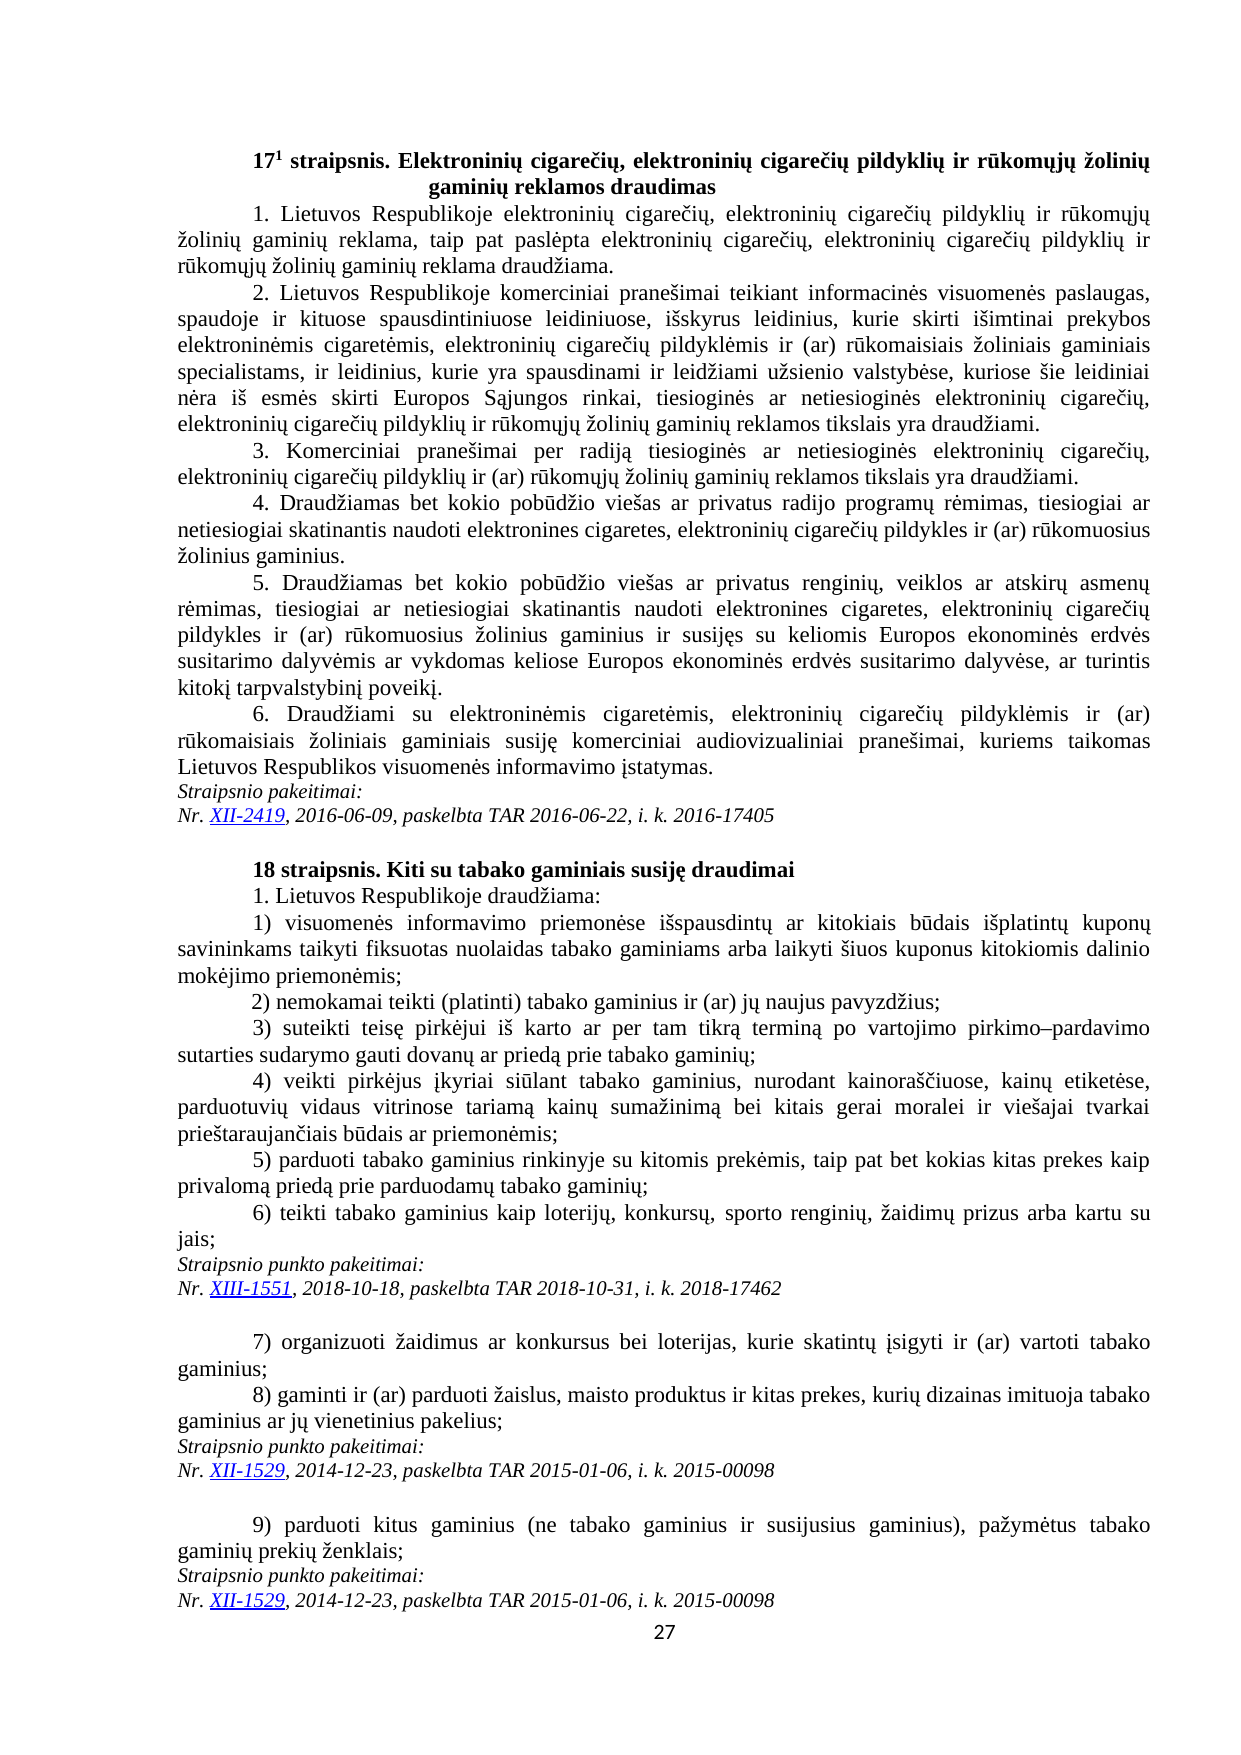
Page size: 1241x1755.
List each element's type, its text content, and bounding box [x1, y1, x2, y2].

text 4. Draudžiamas bet kokio pobūdžio viešas ar privatus radijo programų rėmimas, tiesiogiai ar netiesiogiai skatinantis naudoti elektronines cigaretes, elektroninių cigarečių pildykles ir (ar) rūkomuosius žolinius gaminius. [177, 489, 1152, 568]
text 3) suteikti teisę pirkėjui iš karto ar per tam tikrą terminą po vartojimo pirkimo–pardavimo sutarties sudarymo gauti dovanų ar priedą prie tabako gaminių; [177, 1014, 1152, 1067]
text Nr. XII-1529, 2014-12-23, paskelbta TAR 2015-01-06, i. k. 2015-00098 [177, 1458, 1152, 1482]
text Straipsnio punkto pakeitimai: [177, 1563, 1152, 1587]
text 3. Komerciniai pranešimai per radiją tiesioginės ar netiesioginės elektroninių cigarečių, elektroninių cigarečių pildyklių ir (ar) rūkomųjų žolinių gaminių reklamos tikslais yra draudžiami. [177, 437, 1152, 489]
text Nr. XII-1529, 2014-12-23, paskelbta TAR 2015-01-06, i. k. 2015-00098 [177, 1587, 1152, 1612]
text 6) teikti tabako gaminius kaip loterijų, konkursų, sporto renginių, žaidimų prizus arba kartu su jais; [177, 1199, 1152, 1252]
text 18 straipsnis. Kiti su tabako gaminiais susiję draudimai [177, 856, 1152, 883]
text Nr. XIII-1551, 2018-10-18, paskelbta TAR 2018-10-31, i. k. 2018-17462 [177, 1276, 1152, 1300]
text Straipsnio punkto pakeitimai: [177, 1252, 1152, 1276]
text 2. Lietuvos Respublikoje komerciniai pranešimai teikiant informacinės visuomenės paslaugas, spaudoje ir kituose spausdintiniuose leidiniuose, išskyrus leidinius, kurie skirti išimtinai prekybos elektroninėmis cigaretėmis, elektroninių cigarečių pildyklėmis ir (ar) rūkomaisiais žoliniais gaminiais specialistams, ir leidinius, kurie yra spausdinami ir leidžiami užsienio valstybėse, kuriose šie leidiniai nėra iš esmės skirti Europos Sąjungos rinkai, tiesioginės ar netiesioginės elektroninių cigarečių, elektroninių cigarečių pildyklių ir rūkomųjų žolinių gaminių reklamos tikslais yra draudžiami. [177, 279, 1152, 437]
text 7) organizuoti žaidimus ar konkursus bei loterijas, kurie skatintų įsigyti ir (ar) vartoti tabako gaminius; [177, 1328, 1152, 1381]
text 1) visuomenės informavimo priemonėse išspausdintų ar kitokiais būdais išplatintų kuponų savininkams taikyti fiksuotas nuolaidas tabako gaminiams arba laikyti šiuos kuponus kitokiomis dalinio mokėjimo priemonėmis; [177, 909, 1152, 988]
text 1. Lietuvos Respublikoje elektroninių cigarečių, elektroninių cigarečių pildyklių ir rūkomųjų žolinių gaminių reklama, taip pat paslėpta elektroninių cigarečių, elektroninių cigarečių pildyklių ir rūkomųjų žolinių gaminių reklama draudžiama. [177, 199, 1152, 279]
text 5) parduoti tabako gaminius rinkinyje su kitomis prekėmis, taip pat bet kokias kitas prekes kaip privalomą priedą prie parduodamų tabako gaminių; [177, 1146, 1152, 1199]
text 4) veikti pirkėjus įkyriai siūlant tabako gaminius, nurodant kainoraščiuose, kainų etiketėse, parduotuvių vidaus vitrinose tariamą kainų sumažinimą bei kitais gerai moralei ir viešajai tvarkai prieštaraujančiais būdais ar priemonėmis; [177, 1067, 1152, 1146]
text 1. Lietuvos Respublikoje draudžiama: [177, 883, 1152, 909]
text 171 straipsnis. Elektroninių cigarečių, elektroninių cigarečių pildyklių ir rūkomųjų žolinių gaminių reklamos draudimas [252, 147, 1152, 199]
text Straipsnio punkto pakeitimai: [177, 1434, 1152, 1458]
text 5. Draudžiamas bet kokio pobūdžio viešas ar privatus renginių, veiklos ar atskirų asmenų rėmimas, tiesiogiai ar netiesiogiai skatinantis naudoti elektronines cigaretes, elektroninių cigarečių pildykles ir (ar) rūkomuosius žolinius gaminius ir susijęs su keliomis Europos ekonominės erdvės susitarimo dalyvėmis ar vykdomas keliose Europos ekonominės erdvės susitarimo dalyvėse, ar turintis kitokį tarpvalstybinį poveikį. [177, 568, 1152, 700]
text 6. Draudžiami su elektroninėmis cigaretėmis, elektroninių cigarečių pildyklėmis ir (ar) rūkomaisiais žoliniais gaminiais susiję komerciniai audiovizualiniai pranešimai, kuriems taikomas Lietuvos Respublikos visuomenės informavimo įstatymas. [177, 700, 1152, 779]
text 8) gaminti ir (ar) parduoti žaislus, maisto produktus ir kitas prekes, kurių dizainas imituoja tabako gaminius ar jų vienetinius pakelius; [177, 1381, 1152, 1434]
text 2) nemokamai teikti (platinti) tabako gaminius ir (ar) jų naujus pavyzdžius; [177, 988, 1152, 1014]
text Nr. XII-2419, 2016-06-09, paskelbta TAR 2016-06-22, i. k. 2016-17405 [177, 803, 1152, 827]
text Straipsnio pakeitimai: [177, 779, 1152, 803]
text 9) parduoti kitus gaminius (ne tabako gaminius ir susijusius gaminius), pažymėtus tabako gaminių prekių ženklais; [177, 1511, 1152, 1563]
